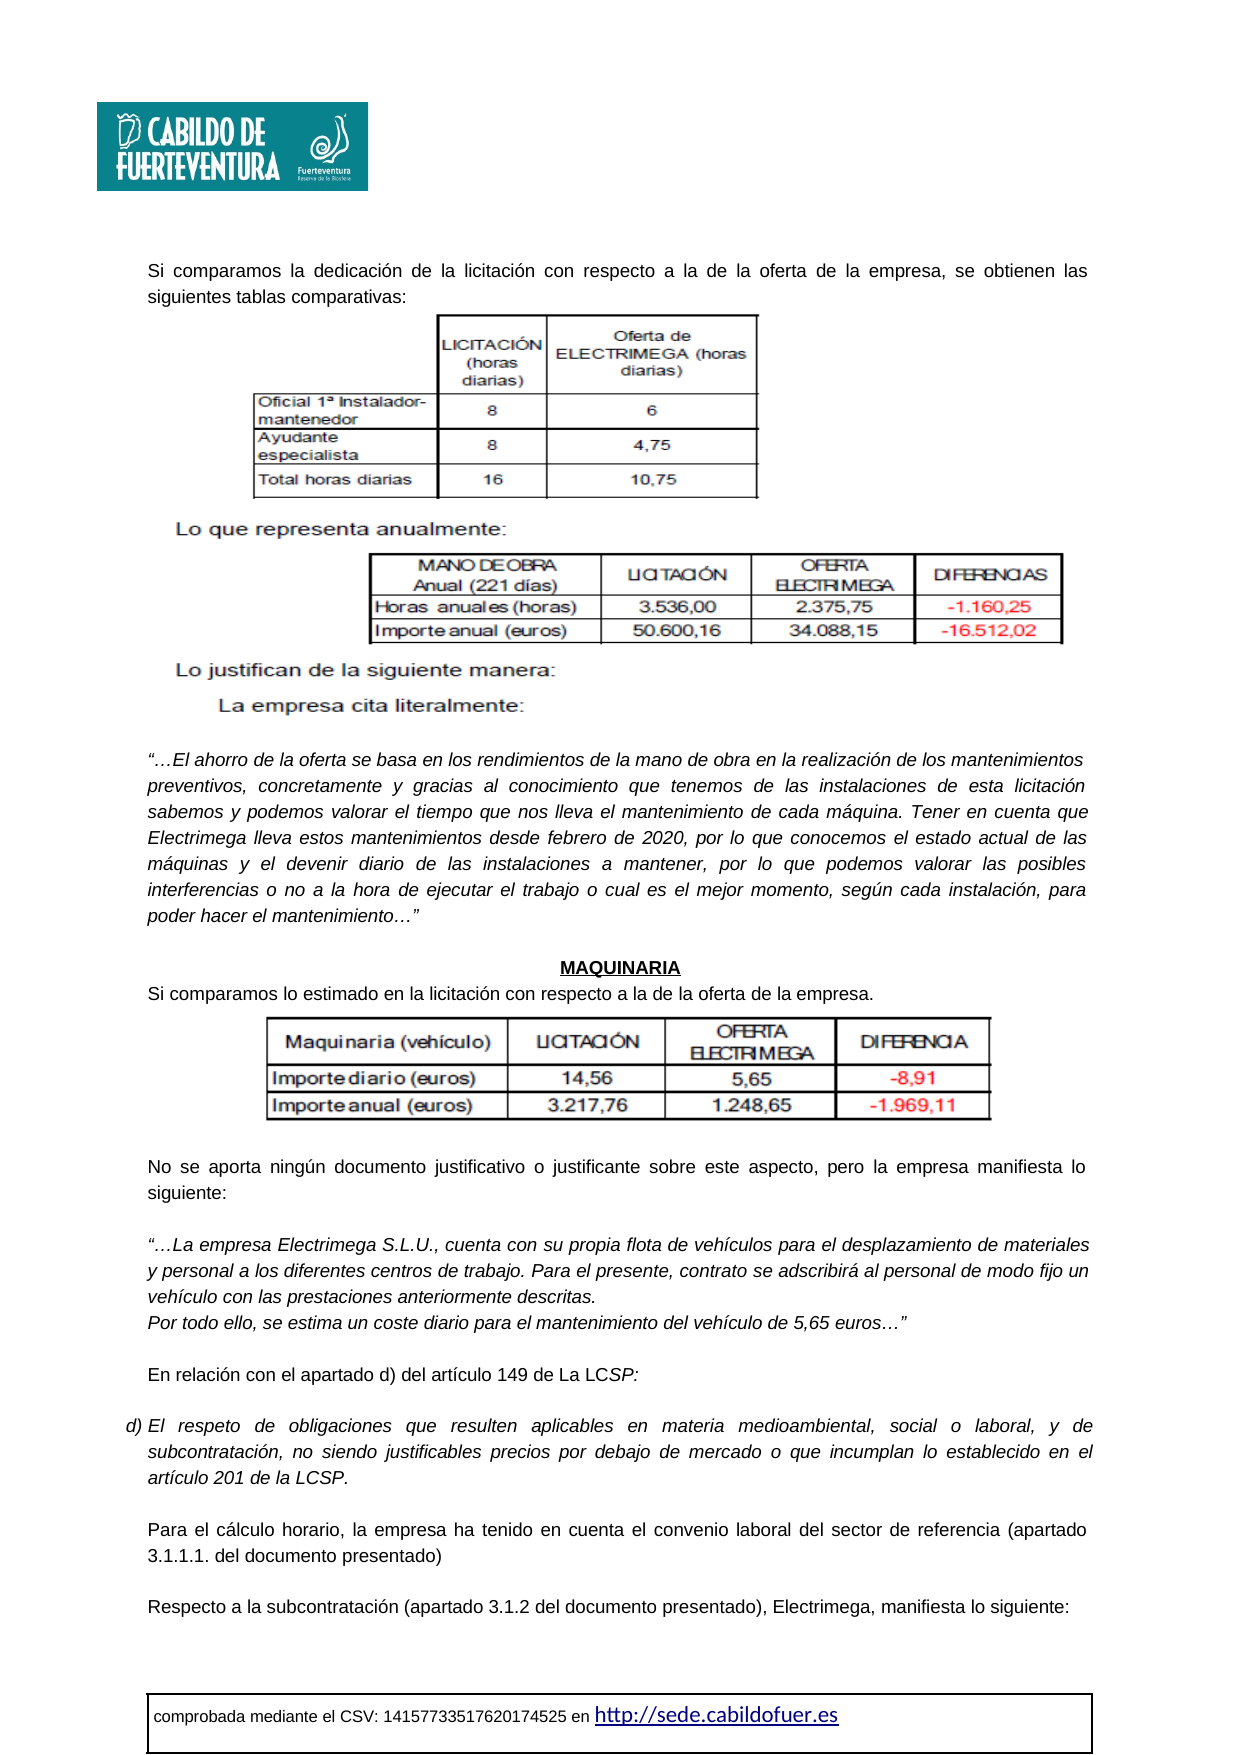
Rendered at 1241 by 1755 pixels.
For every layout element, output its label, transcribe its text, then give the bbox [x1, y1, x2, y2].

text Si comparamos lo estimado en la licitación con respecto a la de la oferta de la empresa. [147, 982, 1107, 1004]
text Respecto a la subcontratación (apartado 3.1.2 del documento presentado), Electrimega, manifiesta lo siguiente: [147, 1596, 1107, 1618]
text 3.1.1.1. del documento presentado) [147, 1544, 1107, 1566]
text Para el cálculo horario, la empresa ha tenido en cuenta el convenio laboral del sector de referencia (apartado [147, 1519, 1107, 1540]
text “…La empresa Electrimega S.L.U., cuenta con su propia flota de vehículos para el desplazamiento de materiales y personal a los diferentes centros de trabajo. Para el presente, contrato se adscribirá al personal de modo fijo un vehículo con las prestaciones anteriormente descritas. [147, 1234, 1090, 1307]
text MAQUINARIA [504, 956, 736, 978]
text En relación con el apartado d) del artículo 149 de La LCSP: [147, 1363, 1107, 1385]
text No se aporta ningún documento justificativo o justificante sobre este aspecto, pero la empresa manifiesta lo siguiente: [147, 1156, 1094, 1203]
text “…El ahorro de la oferta se basa en los rendimientos de la mano de obra en la realización de los mantenimientos preventivos, concretamente y gracias al conocimiento que tenemos de las instalaciones de esta licitación sabemos y podemos valorar el tiempo que nos lleva el mantenimiento de cada máquina. Tener en cuenta que Electrimega lleva estos mantenimientos desde febrero de 2020, por lo que conocemos el estado actual de las máquinas y el devenir diario de las instalaciones a mantener, por lo que podemos valorar las posibles interferencias o no a la hora de ejecutar el trabajo o cual es el mejor momento, según cada instalación, para poder hacer el mantenimiento…” [147, 749, 1094, 926]
list El respeto de obligaciones que resulten aplicables en materia medioambiental, social o laboral, y de subcontratación, no siendo justificables precios por debajo de mercado o que incumplan lo establecido en el artículo 201 de la LCSP. [126, 1415, 1093, 1488]
text Por todo ello, se estima un coste diario para el mantenimiento del vehículo de 5,65 euros…” [147, 1312, 1107, 1333]
text Si comparamos la dedicación de la licitación con respecto a la de la oferta de la empresa, se obtienen las siguientes tablas comparativas: [147, 260, 1094, 308]
